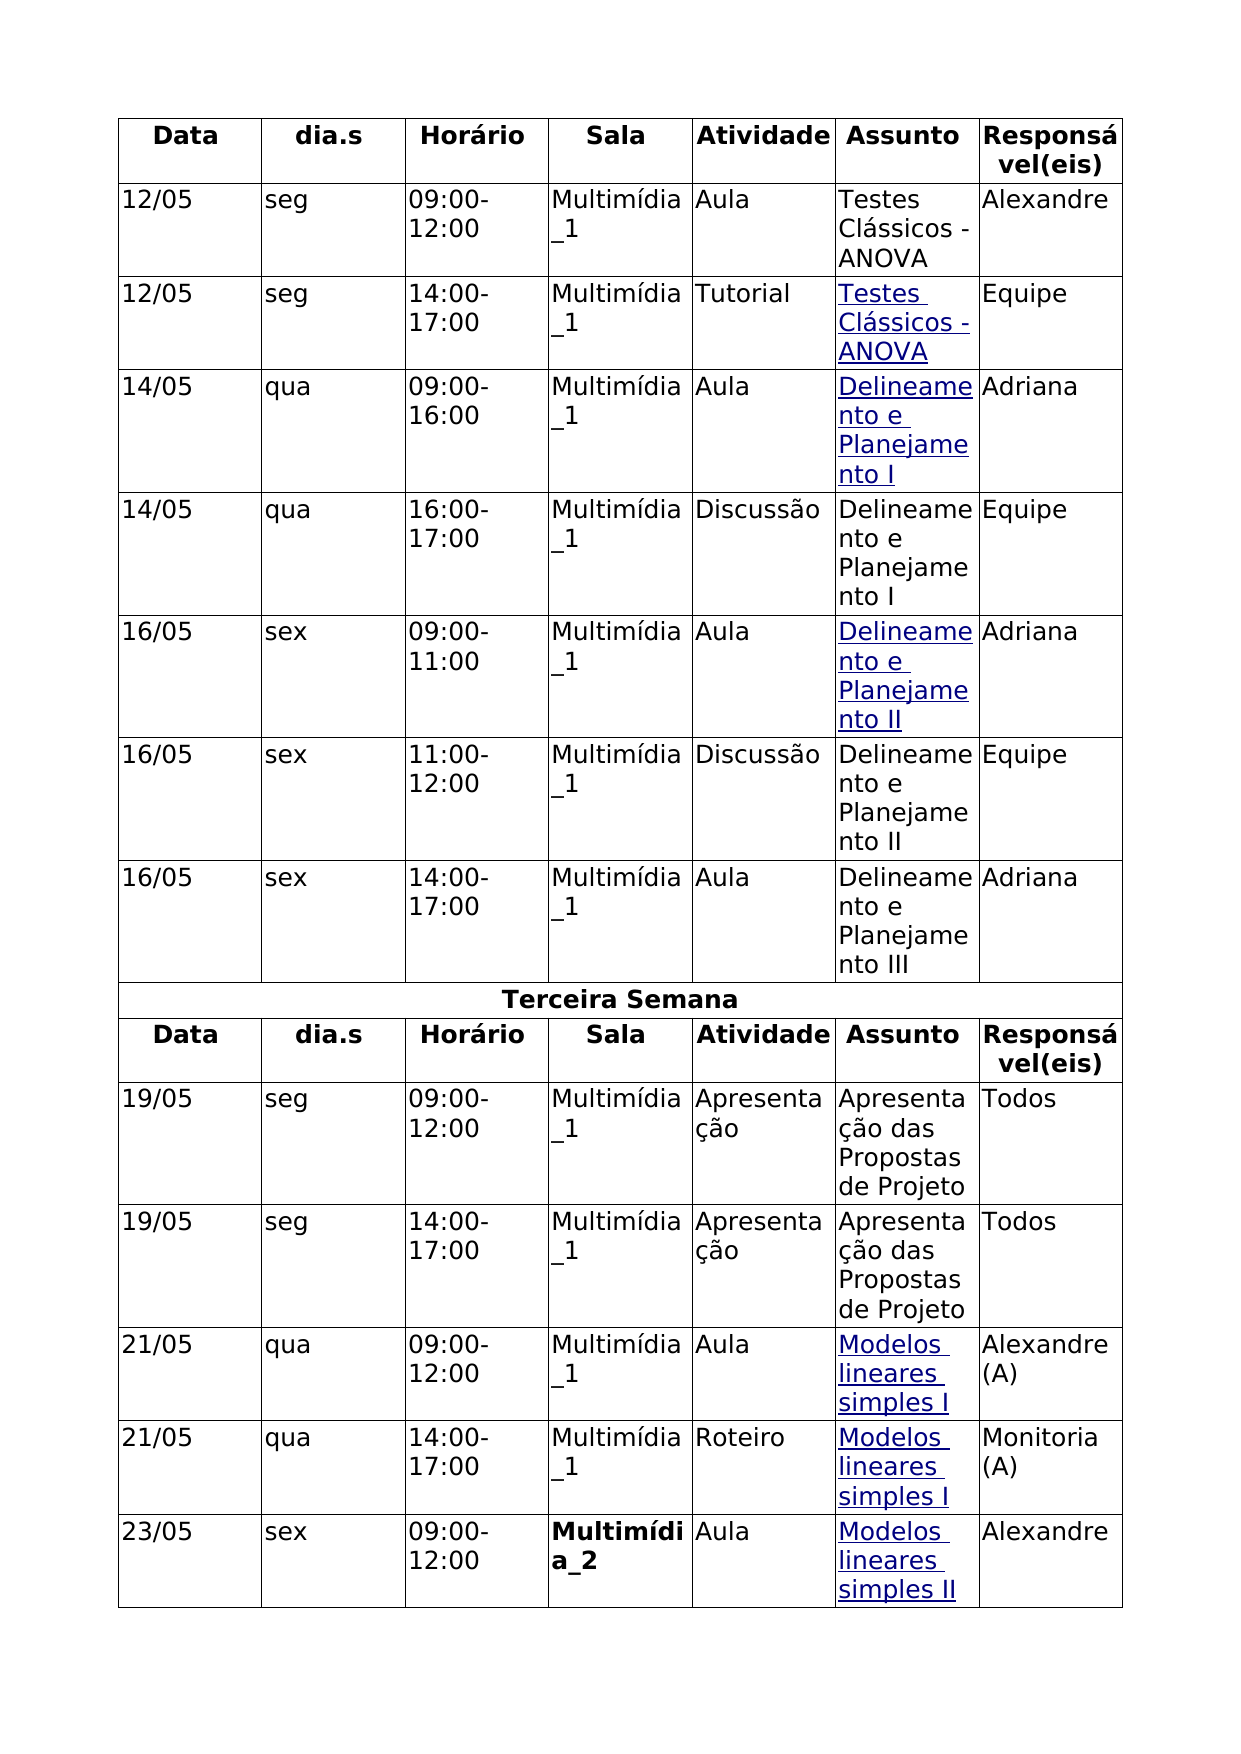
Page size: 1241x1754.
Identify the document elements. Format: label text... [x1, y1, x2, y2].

table_cell Roteiro [693, 1421, 835, 1514]
table_cell 09:00-12:00 [406, 1328, 548, 1420]
table_cell 16/05 [119, 738, 261, 860]
table_cell Equipe [980, 277, 1122, 369]
table_cell 09:00-16:00 [406, 370, 548, 492]
table_cell Multimídia_1 [549, 738, 692, 860]
table_cell Delineamento e Planejamento III [836, 861, 979, 982]
table_cell Multimídia_1 [549, 1205, 692, 1327]
table_cell 09:00-12:00 [406, 184, 548, 276]
table_cell Multimídia_1 [549, 1328, 692, 1420]
table_cell dia.s [262, 119, 405, 182]
table_cell Multimídia_1 [549, 1083, 692, 1204]
table_cell Equipe [980, 493, 1122, 614]
table_cell Aula [693, 1328, 835, 1420]
table_cell Aula [693, 184, 835, 276]
table_cell sex [262, 616, 405, 737]
table_cell Assunto [836, 119, 979, 182]
table_cell Apresentação das Propostas de Projeto [836, 1205, 979, 1327]
table_cell Horário [406, 1019, 548, 1082]
table_cell Data [119, 119, 261, 182]
table_cell Atividade [693, 119, 835, 182]
table_cell 09:00-12:00 [406, 1083, 548, 1204]
table_cell 19/05 [119, 1205, 261, 1327]
table_cell 14/05 [119, 370, 261, 492]
table_cell Multimídia_2 [549, 1515, 692, 1607]
table_cell Multimídia_1 [549, 616, 692, 737]
table_cell seg [262, 277, 405, 369]
table_cell 14:00-17:00 [406, 1421, 548, 1514]
table_cell 23/05 [119, 1515, 261, 1607]
table_cell 09:00-11:00 [406, 616, 548, 737]
table_cell Adriana [980, 861, 1122, 982]
table_cell 12/05 [119, 277, 261, 369]
table_cell Atividade [693, 1019, 835, 1082]
table_cell Modelos lineares simples II [836, 1515, 979, 1607]
table_cell Adriana [980, 616, 1122, 737]
table_cell Aula [693, 370, 835, 492]
table_cell Discussão [693, 738, 835, 860]
table_cell 09:00-12:00 [406, 1515, 548, 1607]
table_cell Testes Clássicos - ANOVA [836, 184, 979, 276]
table_cell 14/05 [119, 493, 261, 614]
table_cell Tutorial [693, 277, 835, 369]
table_cell Multimídia_1 [549, 493, 692, 614]
table_cell Delineamento e Planejamento II [836, 616, 979, 737]
table_cell Alexandre (A) [980, 1328, 1122, 1420]
table_cell Multimídia_1 [549, 861, 692, 982]
table_cell Multimídia_1 [549, 1421, 692, 1514]
table_cell Multimídia_1 [549, 184, 692, 276]
table_cell Sala [549, 1019, 692, 1082]
table_cell Assunto [836, 1019, 979, 1082]
table_cell 16:00-17:00 [406, 493, 548, 614]
table_cell Multimídia_1 [549, 277, 692, 369]
table_cell 21/05 [119, 1328, 261, 1420]
table_cell sex [262, 738, 405, 860]
table_cell sex [262, 861, 405, 982]
table_cell seg [262, 184, 405, 276]
table_cell sex [262, 1515, 405, 1607]
table_cell Monitoria (A) [980, 1421, 1122, 1514]
table_cell 21/05 [119, 1421, 261, 1514]
table_cell Discussão [693, 493, 835, 614]
table_cell Apresentação [693, 1083, 835, 1204]
table_cell 14:00-17:00 [406, 861, 548, 982]
table_cell Aula [693, 1515, 835, 1607]
table_cell Adriana [980, 370, 1122, 492]
table_cell 11:00-12:00 [406, 738, 548, 860]
table_cell 14:00-17:00 [406, 1205, 548, 1327]
table_cell Terceira Semana [119, 983, 1122, 1017]
table_cell Modelos lineares simples I [836, 1328, 979, 1420]
table_cell dia.s [262, 1019, 405, 1082]
table_cell 12/05 [119, 184, 261, 276]
table_cell seg [262, 1205, 405, 1327]
table_cell Data [119, 1019, 261, 1082]
table_cell Todos [980, 1205, 1122, 1327]
table_cell qua [262, 1421, 405, 1514]
table_cell 16/05 [119, 861, 261, 982]
table_cell Equipe [980, 738, 1122, 860]
table_cell Delineamento e Planejamento I [836, 370, 979, 492]
table_cell 14:00-17:00 [406, 277, 548, 369]
table_cell Apresentação das Propostas de Projeto [836, 1083, 979, 1204]
table_cell qua [262, 1328, 405, 1420]
table_cell qua [262, 370, 405, 492]
table_cell Alexandre [980, 1515, 1122, 1607]
table_cell Delineamento e Planejamento II [836, 738, 979, 860]
table_cell Responsável(eis) [980, 1019, 1122, 1082]
table_cell Testes Clássicos - ANOVA [836, 277, 979, 369]
table_cell 19/05 [119, 1083, 261, 1204]
table_cell Modelos lineares simples I [836, 1421, 979, 1514]
table_cell qua [262, 493, 405, 614]
table_cell Aula [693, 861, 835, 982]
table_cell Todos [980, 1083, 1122, 1204]
table_cell seg [262, 1083, 405, 1204]
table_cell Sala [549, 119, 692, 182]
table_cell Alexandre [980, 184, 1122, 276]
table_cell Apresentação [693, 1205, 835, 1327]
table_cell Aula [693, 616, 835, 737]
table_cell Delineamento e Planejamento I [836, 493, 979, 614]
table_cell Responsável(eis) [980, 119, 1122, 182]
table_cell 16/05 [119, 616, 261, 737]
table_cell Horário [406, 119, 548, 182]
table_cell Multimídia_1 [549, 370, 692, 492]
